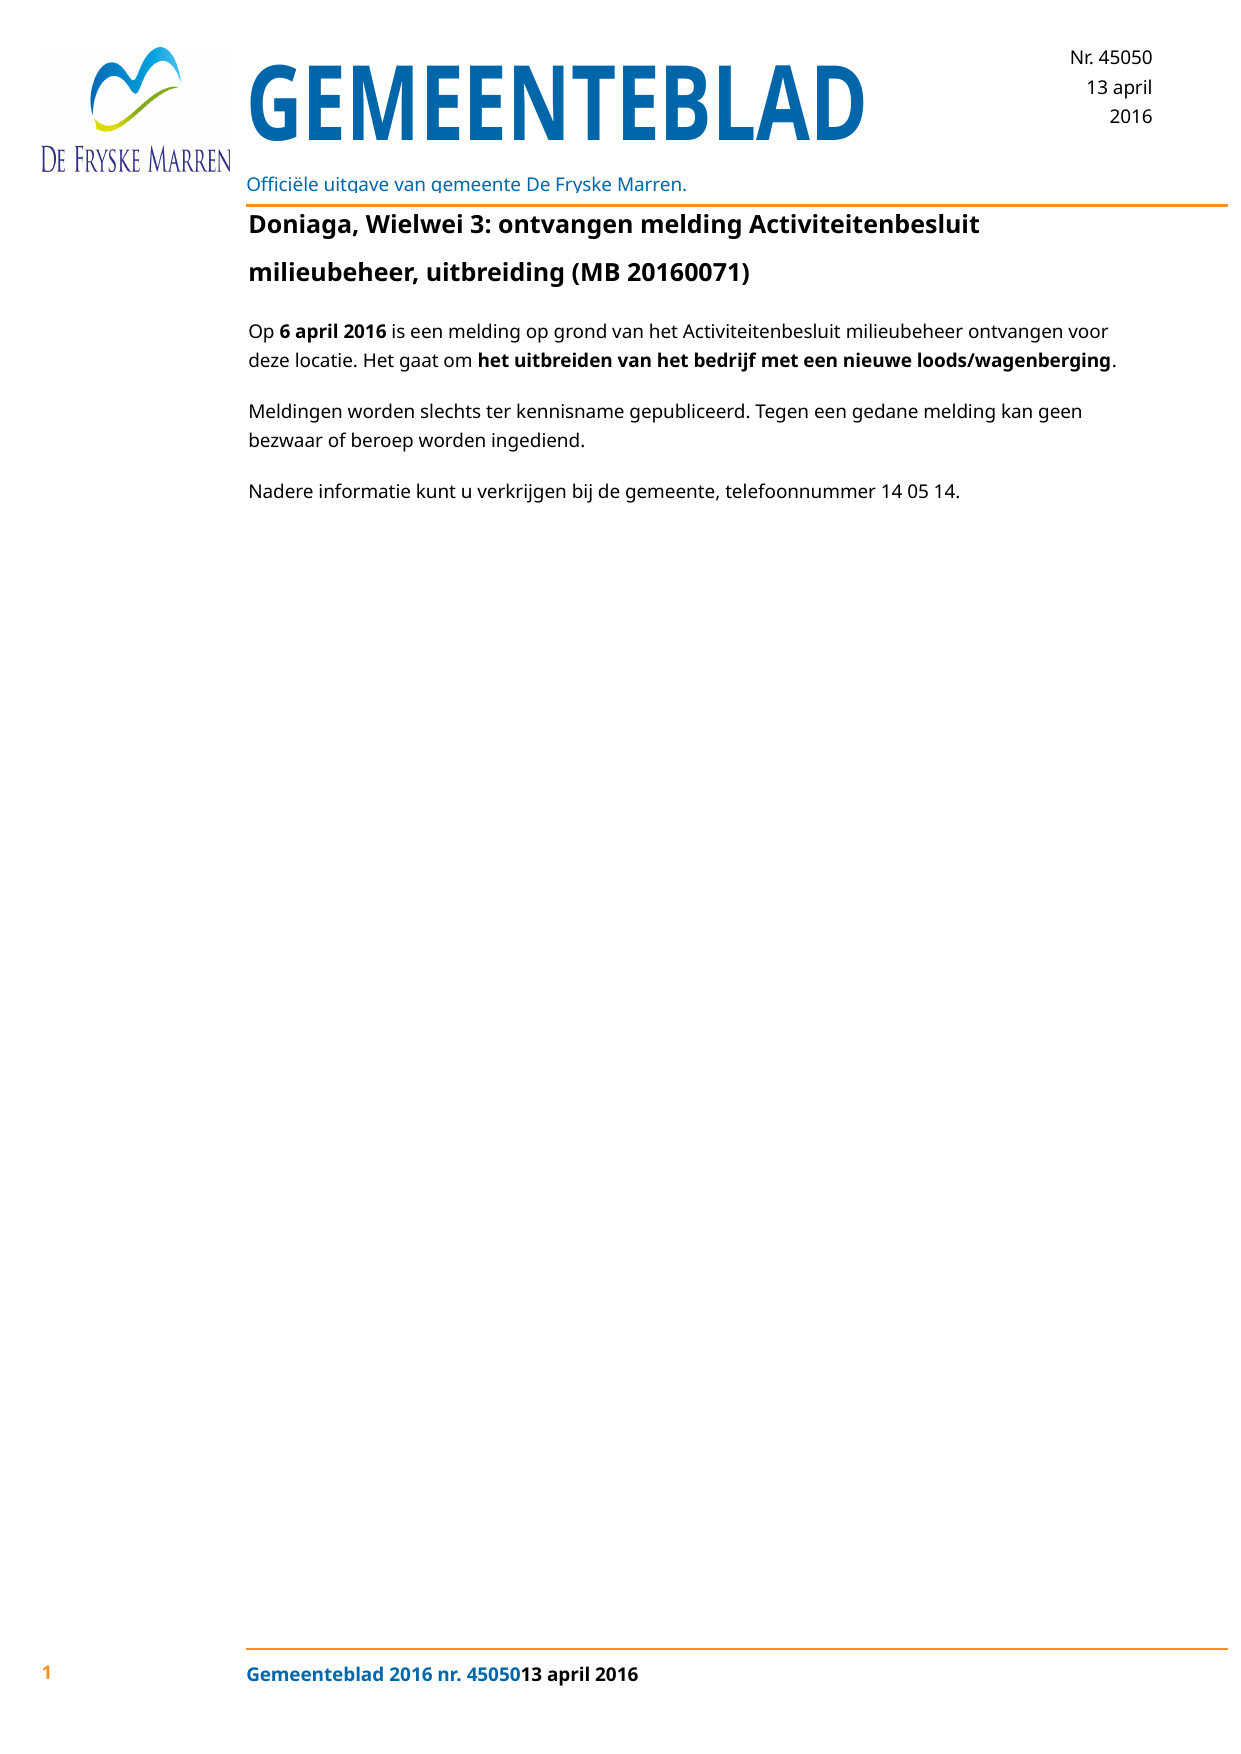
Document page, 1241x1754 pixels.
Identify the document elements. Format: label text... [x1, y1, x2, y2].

text Nadere informatie kunt u verkrijgen bij de gemeente, telefoonnummer 14 05 14. [248, 478, 1152, 504]
picture [41, 47, 231, 172]
text Meldingen worden slechts ter kennisname gepubliceerd. Tegen een gedane melding kan geen bezwaar of beroep worden ingediend. [248, 398, 1152, 453]
text Op 6 april 2016 is een melding op grond van het Activiteitenbesluit milieubeheer ontvangen voor deze locatie. Het gaat om het uitbreiden van het bedrijf met een nieuwe loods/wagenberging. [248, 318, 1152, 373]
text Doniaga, Wielwei 3: ontvangen melding Activiteitenbesluit milieubeheer, uitbreiding (MB 20160071) [248, 207, 1152, 288]
